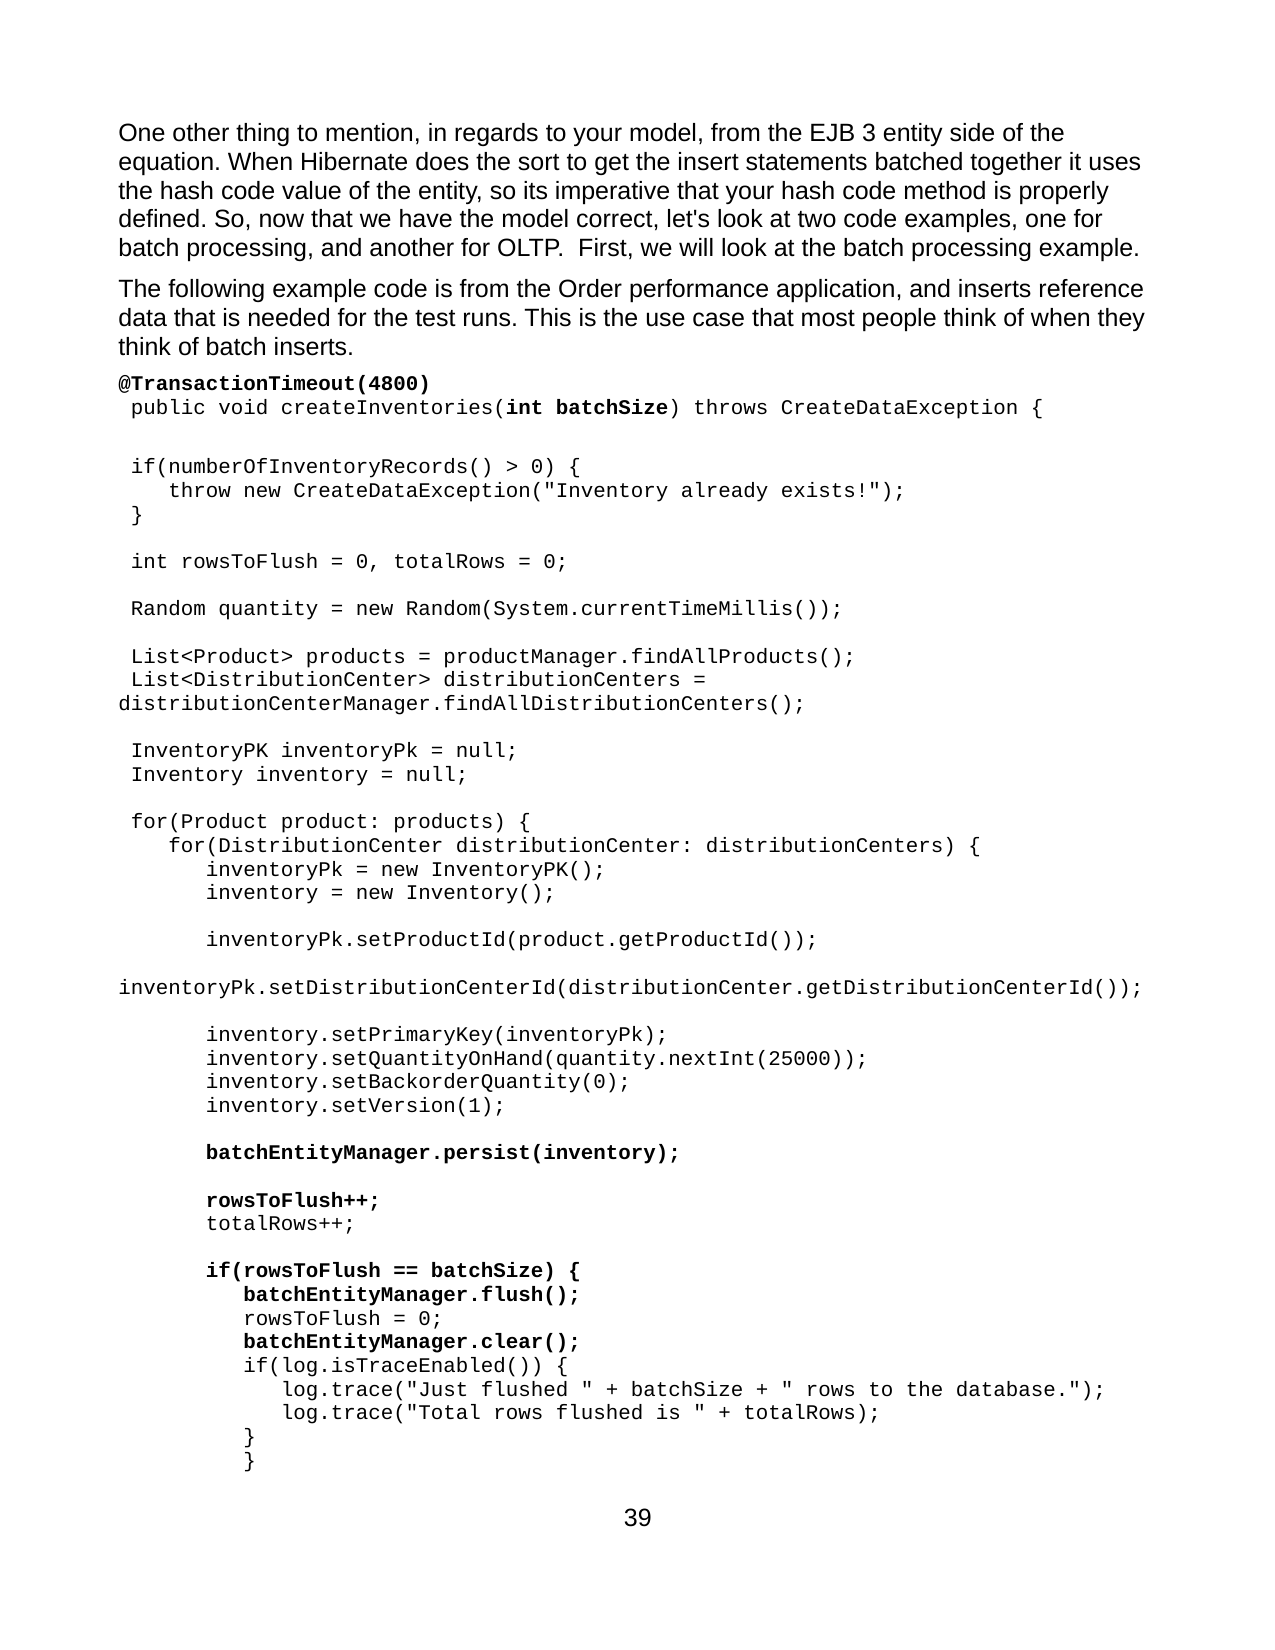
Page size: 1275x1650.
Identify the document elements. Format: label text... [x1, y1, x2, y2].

text One other thing to mention, in regards to your model, from the EJB 3 entity side of the equation. When Hibernate does the sort to get the insert statements batched together it uses the hash code value of the entity, so its imperative that your hash code method is properly defined. So, now that we have the model correct, let's look at two code examples, one for batch processing, and another for OLTP. First, we will look at the batch processing example. [118, 118, 1157, 262]
text if(numberOfInventoryRecords() > 0) { throw new CreateDataException("Inventory already exists!"); } int rowsToFlush = 0, totalRows = 0; Random quantity = new Random(System.currentTimeMillis()); List<Product> products = productManager.findAllProducts(); List<DistributionCenter> distributionCenters = distributionCenterManager.findAllDistributionCenters(); InventoryPK inventoryPk = null; Inventory inventory = null; for(Product product: products) { for(DistributionCenter distributionCenter: distributionCenters) { inventoryPk = new InventoryPK(); inventory = new Inventory(); inventoryPk.setProductId(product.getProductId()); inventoryPk.setDistributionCenterId(distributionCenter.getDistributionCenterId()); inventory.setPrimaryKey(inventoryPk); inventory.setQuantityOnHand(quantity.nextInt(25000)); inventory.setBackorderQuantity(0); inventory.setVersion(1); batchEntityManager.persist(inventory); rowsToFlush++; totalRows++; if(rowsToFlush == batchSize) { batchEntityManager.flush(); rowsToFlush = 0; batchEntityManager.clear(); if(log.isTraceEnabled()) { log.trace("Just flushed " + batchSize + " rows to the database."); log.trace("Total rows flushed is " + totalRows); } } [118, 433, 1157, 1473]
text @TransactionTimeout(4800) public void createInventories(int batchSize) throws CreateDataException { [118, 373, 1157, 420]
text The following example code is from the Order performance application, and inserts reference data that is needed for the test runs. This is the use case that most people think of when they think of batch inserts. [118, 274, 1157, 361]
